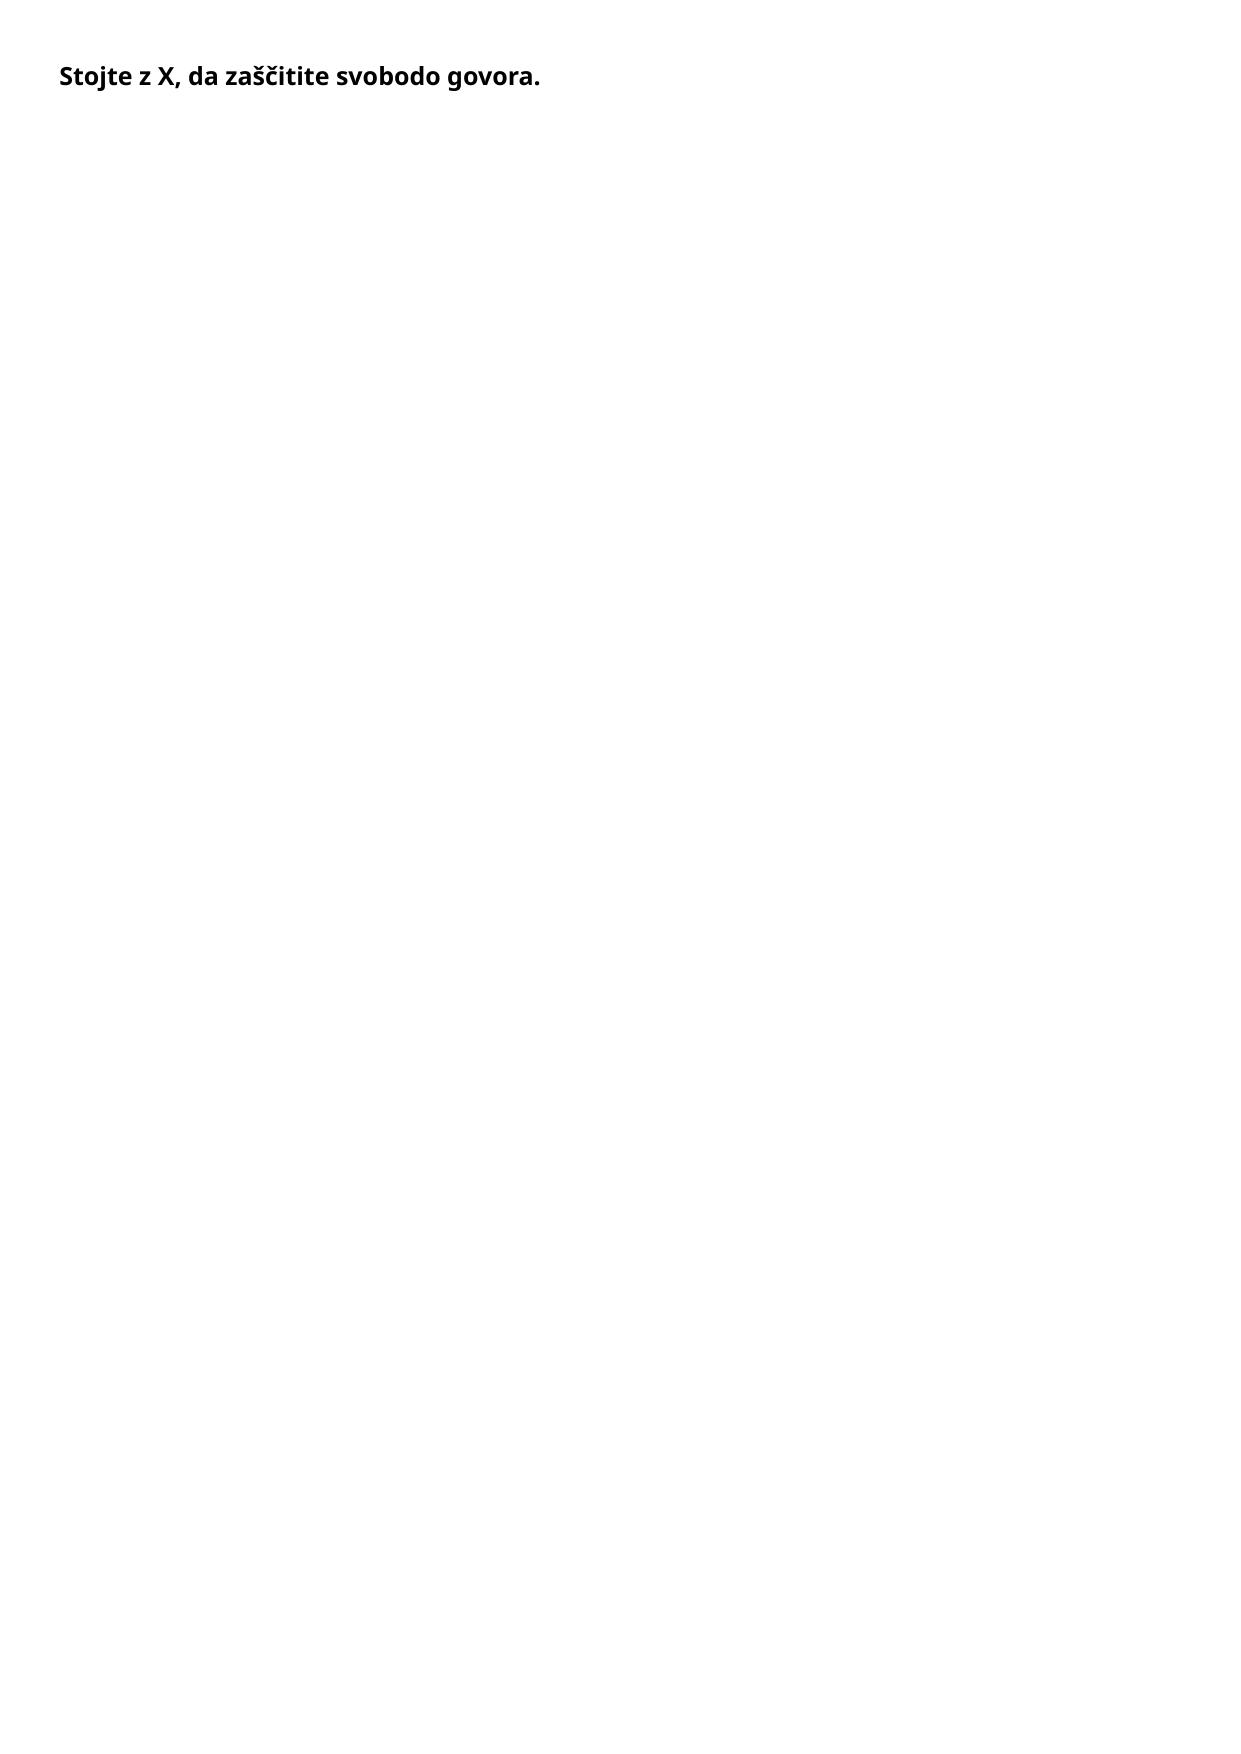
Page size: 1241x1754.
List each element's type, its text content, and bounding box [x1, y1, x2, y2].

text Stojte z X, da zaščitite svobodo govora. [59, 59, 1211, 93]
